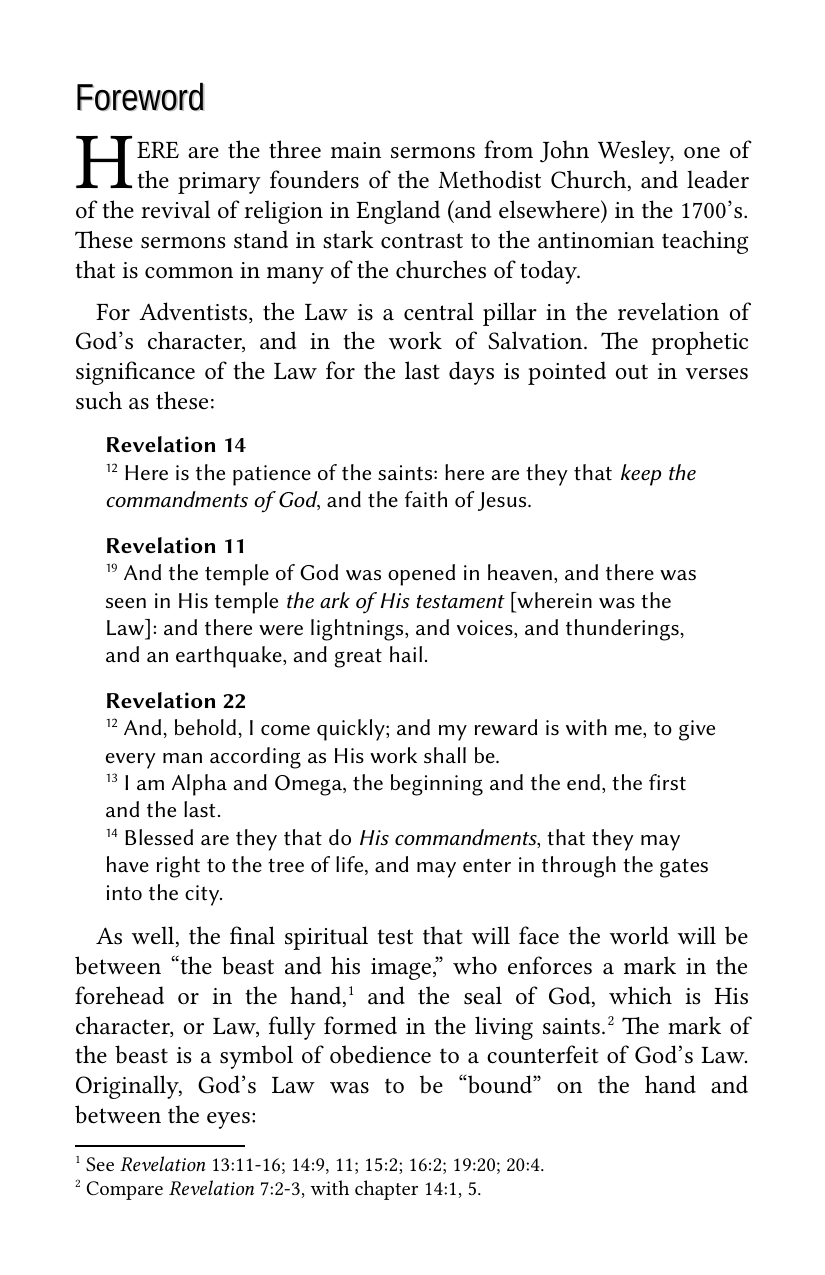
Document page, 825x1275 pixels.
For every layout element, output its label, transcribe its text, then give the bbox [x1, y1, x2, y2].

text Revelation 22 [105, 688, 750, 714]
text Revelation 11 [105, 532, 750, 559]
text 13 I am Alpha and Omega, the beginning and the end, the first and the last. [105, 770, 720, 823]
text 12 And, behold, I come quickly; and my reward is with me, to give every man according as His work shall be. [105, 715, 720, 769]
subtitle Foreword [75, 75, 750, 118]
text HERE are the three main sermons from John Wesley, one of the primary founders of the Methodist Church, and leader of the revival of religion in England (and elsewhere) in the 1700’s. These sermons stand in stark contrast to the antinomian teaching that is common in many of the churches of today. [75, 136, 750, 284]
text See Revelation 13:11-16; 14:9, 11; 15:2; 16:2; 19:20; 20:4. [75, 1152, 750, 1176]
text For Adventists, the Law is a central pillar in the revelation of God’s character, and in the work of Salvation. The prophetic significance of the Law for the last days is pointed out in verses such as these: [75, 298, 750, 416]
text 19 And the temple of God was opened in heaven, and there was seen in His temple the ark of His testament [wherein was the Law]: and there were lightnings, and voices, and thunderings, and an earthquake, and great hail. [105, 560, 720, 668]
text Revelation 14 [105, 432, 750, 458]
text 14 Blessed are they that do His commandments, that they may have right to the tree of life, and may enter in through the gates into the city. [105, 825, 720, 906]
text As well, the final spiritual test that will face the world will be between “the beast and his image,” who enforces a mark in the forehead or in the hand, and the seal of God, which is His character, or Law, fully formed in the living saints. The mark of the beast is a symbol of obedience to a counterfeit of God’s Law. Originally, God’s Law was to be “bound” on the hand and between the eyes: [75, 922, 750, 1130]
text Compare Revelation 7:2-3, with chapter 14:1, 5. [75, 1176, 750, 1200]
text 12 Here is the patience of the saints: here are they that keep the commandments of God, and the faith of Jesus. [105, 460, 720, 513]
